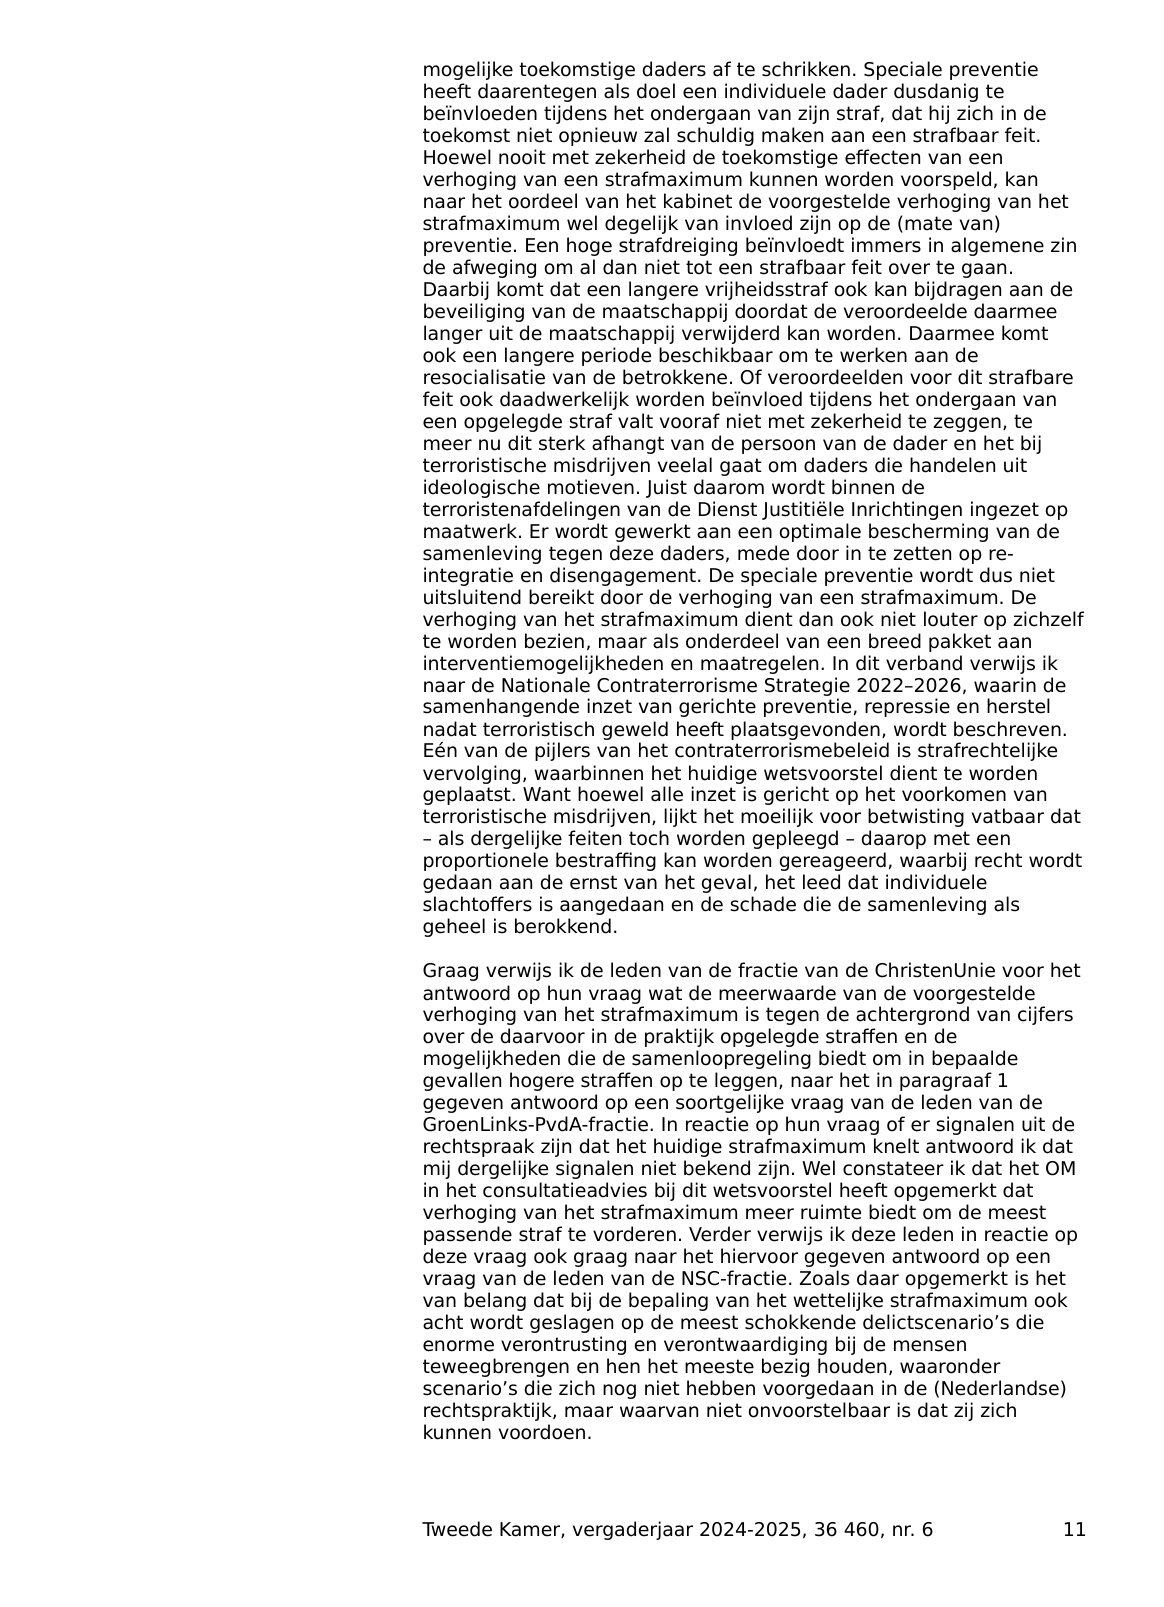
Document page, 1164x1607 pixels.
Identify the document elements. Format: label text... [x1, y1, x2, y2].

text mogelijke toekomstige daders af te schrikken. Speciale preventie heeft daarentegen als doel een individuele dader dusdanig te beïnvloeden tijdens het ondergaan van zijn straf, dat hij zich in de toekomst niet opnieuw zal schuldig maken aan een strafbaar feit. Hoewel nooit met zekerheid de toekomstige effecten van een verhoging van een strafmaximum kunnen worden voorspeld, kan naar het oordeel van het kabinet de voorgestelde verhoging van het strafmaximum wel degelijk van invloed zijn op de (mate van) preventie. Een hoge strafdreiging beïnvloedt immers in algemene zin de afweging om al dan niet tot een strafbaar feit over te gaan. Daarbij komt dat een langere vrijheidsstraf ook kan bijdragen aan de beveiliging van de maatschappij doordat de veroordeelde daarmee langer uit de maatschappij verwijderd kan worden. Daarmee komt ook een langere periode beschikbaar om te werken aan de resocialisatie van de betrokkene. Of veroordeelden voor dit strafbare feit ook daadwerkelijk worden beïnvloed tijdens het ondergaan van een opgelegde straf valt vooraf niet met zekerheid te zeggen, te meer nu dit sterk afhangt van de persoon van de dader en het bij terroristische misdrijven veelal gaat om daders die handelen uit ideologische motieven. Juist daarom wordt binnen de terroristenafdelingen van de Dienst Justitiële Inrichtingen ingezet op maatwerk. Er wordt gewerkt aan een optimale bescherming van de samenleving tegen deze daders, mede door in te zetten op re-integratie en disengagement. De speciale preventie wordt dus niet uitsluitend bereikt door de verhoging van een strafmaximum. De verhoging van het strafmaximum dient dan ook niet louter op zichzelf te worden bezien, maar als onderdeel van een breed pakket aan interventiemogelijkheden en maatregelen. In dit verband verwijs ik naar de Nationale Contraterrorisme Strategie 2022–2026, waarin de samenhangende inzet van gerichte preventie, repressie en herstel nadat terroristisch geweld heeft plaatsgevonden, wordt beschreven. Eén van de pijlers van het contraterrorismebeleid is strafrechtelijke vervolging, waarbinnen het huidige wetsvoorstel dient te worden geplaatst. Want hoewel alle inzet is gericht op het voorkomen van terroristische misdrijven, lijkt het moeilijk voor betwisting vatbaar dat – als dergelijke feiten toch worden gepleegd – daarop met een proportionele bestraffing kan worden gereageerd, waarbij recht wordt gedaan aan de ernst van het geval, het leed dat individuele slachtoffers is aangedaan en de schade die de samenleving als geheel is berokkend. [422, 59, 1087, 938]
text Graag verwijs ik de leden van de fractie van de ChristenUnie voor het antwoord op hun vraag wat de meerwaarde van de voorgestelde verhoging van het strafmaximum is tegen de achtergrond van cijfers over de daarvoor in de praktijk opgelegde straffen en de mogelijkheden die de samenloopregeling biedt om in bepaalde gevallen hogere straffen op te leggen, naar het in paragraaf 1 gegeven antwoord op een soortgelijke vraag van de leden van de GroenLinks-PvdA-fractie. In reactie op hun vraag of er signalen uit de rechtspraak zijn dat het huidige strafmaximum knelt antwoord ik dat mij dergelijke signalen niet bekend zijn. Wel constateer ik dat het OM in het consultatieadvies bij dit wetsvoorstel heeft opgemerkt dat verhoging van het strafmaximum meer ruimte biedt om de meest passende straf te vorderen. Verder verwijs ik deze leden in reactie op deze vraag ook graag naar het hiervoor gegeven antwoord op een vraag van de leden van de NSC-fractie. Zoals daar opgemerkt is het van belang dat bij de bepaling van het wettelijke strafmaximum ook acht wordt geslagen op de meest schokkende delictscenario’s die enorme verontrusting en verontwaardiging bij de mensen teweegbrengen en hen het meeste bezig houden, waaronder scenario’s die zich nog niet hebben voorgedaan in de (Nederlandse) rechtspraktijk, maar waarvan niet onvoorstelbaar is dat zij zich kunnen voordoen. [422, 960, 1087, 1444]
